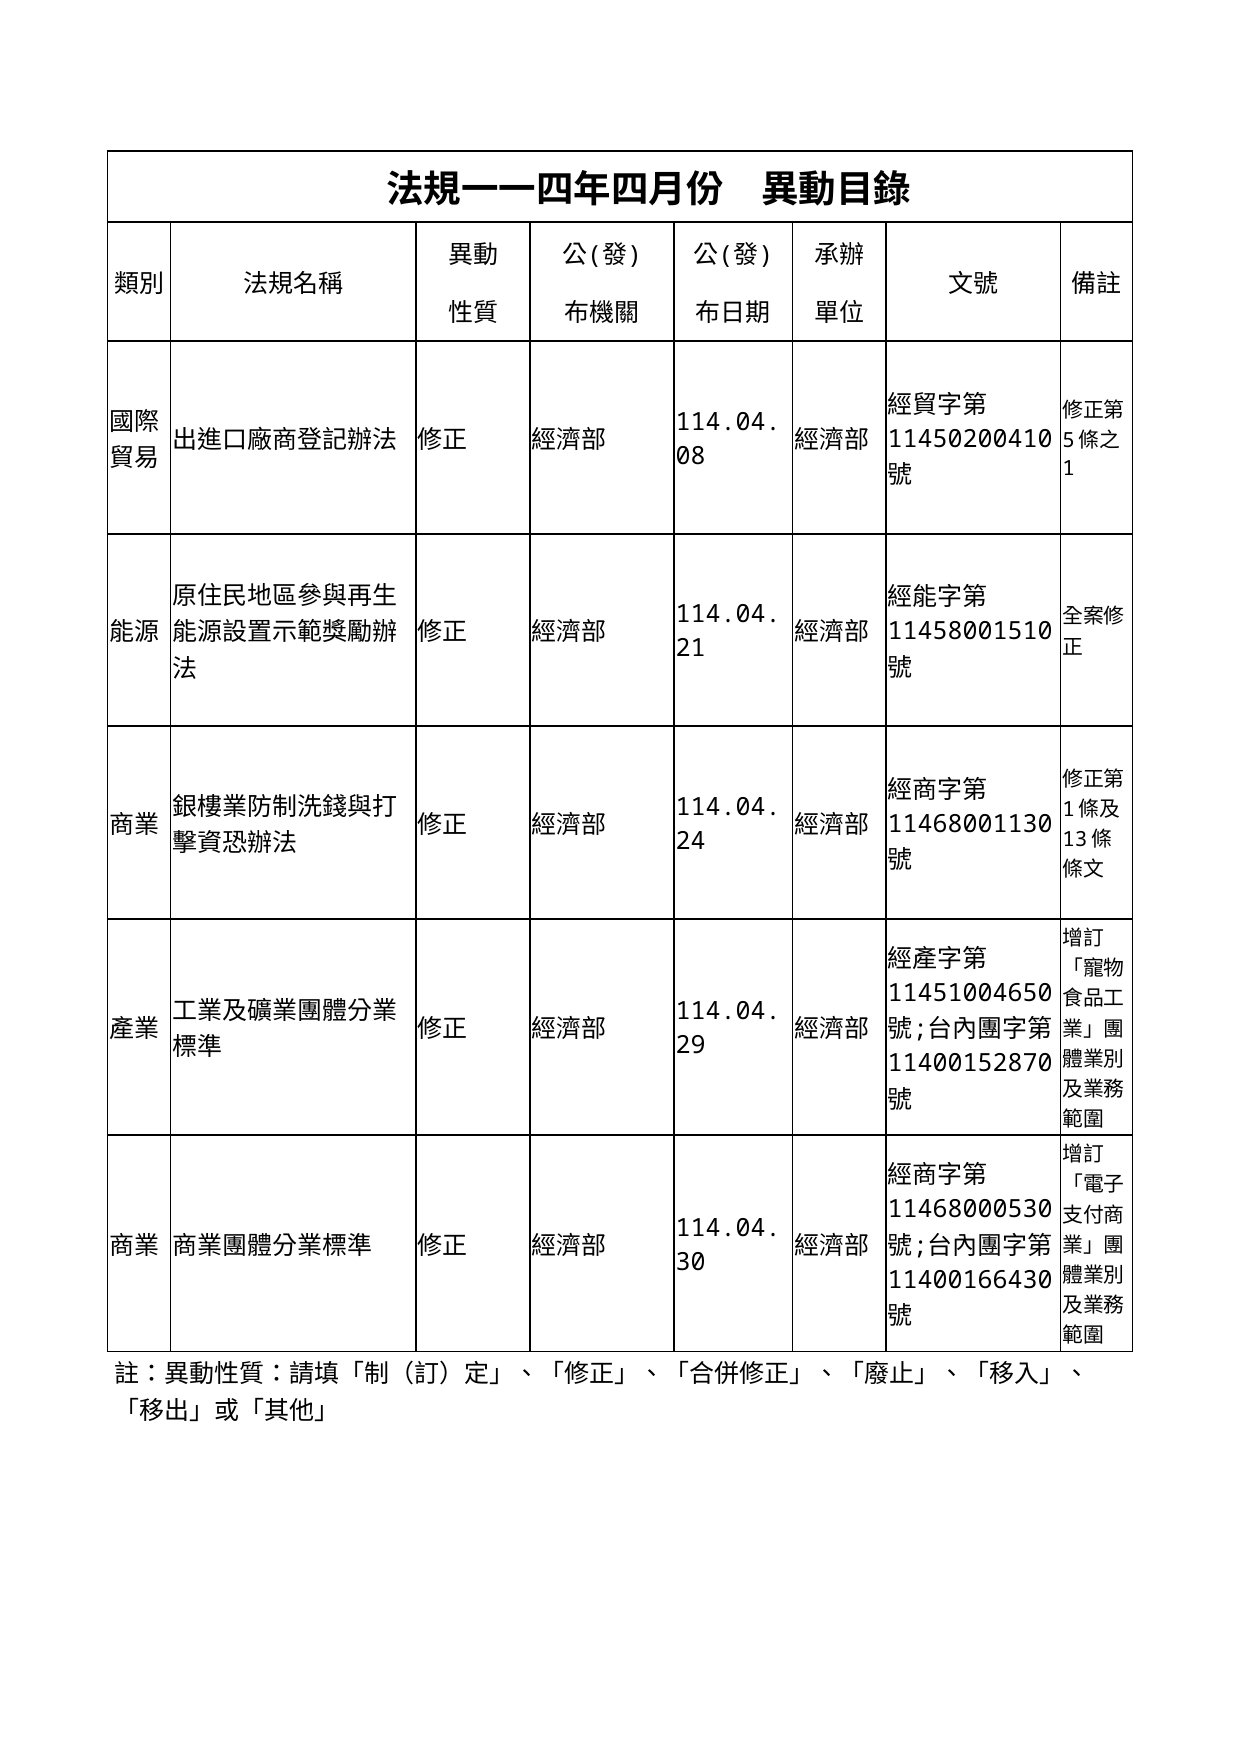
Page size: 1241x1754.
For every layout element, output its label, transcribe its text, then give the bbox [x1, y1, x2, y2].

table_cell 承辦 單位 [793, 223, 885, 340]
table_cell 經濟部 [531, 1136, 673, 1351]
table_cell 114.04.24 [675, 727, 792, 918]
table_cell 能源 [108, 535, 170, 725]
table_cell 修正 [417, 727, 529, 918]
table_cell 文號 [887, 223, 1060, 340]
table_cell 經濟部 [531, 920, 673, 1134]
table_cell 經濟部 [793, 920, 885, 1134]
table_cell 經商字第11468001130號 [887, 727, 1060, 918]
table_cell 經商字第11468000530號;台內團字第11400166430號 [887, 1136, 1060, 1351]
table_cell 修正 [417, 920, 529, 1134]
table_cell 類別 [108, 223, 170, 340]
table_cell 經濟部 [531, 535, 673, 725]
table_cell 經濟部 [531, 727, 673, 918]
table_cell 增訂「電子支付商業」團體業別及業務範圍 [1061, 1136, 1132, 1351]
table_cell 商業團體分業標準 [171, 1136, 415, 1351]
table_cell 修正 [417, 1136, 529, 1351]
table_cell 商業 [108, 727, 170, 918]
table_cell 修正第5條之1 [1061, 342, 1132, 533]
table_cell 經產字第11451004650號;台內團字第11400152870號 [887, 920, 1060, 1134]
table_cell 全案修正 [1061, 535, 1132, 725]
table_cell 公(發) 布日期 [675, 223, 792, 340]
table_cell 出進口廠商登記辦法 [171, 342, 415, 533]
table_cell 公(發) 布機關 [531, 223, 673, 340]
table_cell 經能字第11458001510號 [887, 535, 1060, 725]
table_cell 備註 [1061, 223, 1132, 340]
table_cell 修正第1條及13條條文 [1061, 727, 1132, 918]
table_header 法規一一四年四月份 異動目錄 [108, 152, 1132, 221]
table_cell 114.04.21 [675, 535, 792, 725]
table_cell 經濟部 [531, 342, 673, 533]
table_cell 經濟部 [793, 535, 885, 725]
table_cell 經濟部 [793, 342, 885, 533]
table_cell 經濟部 [793, 1136, 885, 1351]
table_cell 增訂「寵物食品工業」團體業別及業務範圍 [1061, 920, 1132, 1134]
table_cell 修正 [417, 342, 529, 533]
table_cell 114.04.29 [675, 920, 792, 1134]
table_cell 經貿字第11450200410號 [887, 342, 1060, 533]
table_cell 銀樓業防制洗錢與打擊資恐辦法 [171, 727, 415, 918]
table_cell 原住民地區參與再生能源設置示範獎勵辦法 [171, 535, 415, 725]
table_cell 法規名稱 [171, 223, 415, 340]
table_cell 異動 性質 [417, 223, 529, 340]
table_cell 產業 [108, 920, 170, 1134]
table_cell 114.04.30 [675, 1136, 792, 1351]
table_cell 經濟部 [793, 727, 885, 918]
table_cell 修正 [417, 535, 529, 725]
table_cell 商業 [108, 1136, 170, 1351]
table_header 註：異動性質：請填「制（訂）定」、「修正」、「合併修正」、「廢止」、「移入」、「移出」或「其他」 [112, 1352, 1128, 1428]
table_cell 114.04.08 [675, 342, 792, 533]
table_cell 工業及礦業團體分業標準 [171, 920, 415, 1134]
table_cell 國際貿易 [108, 342, 170, 533]
